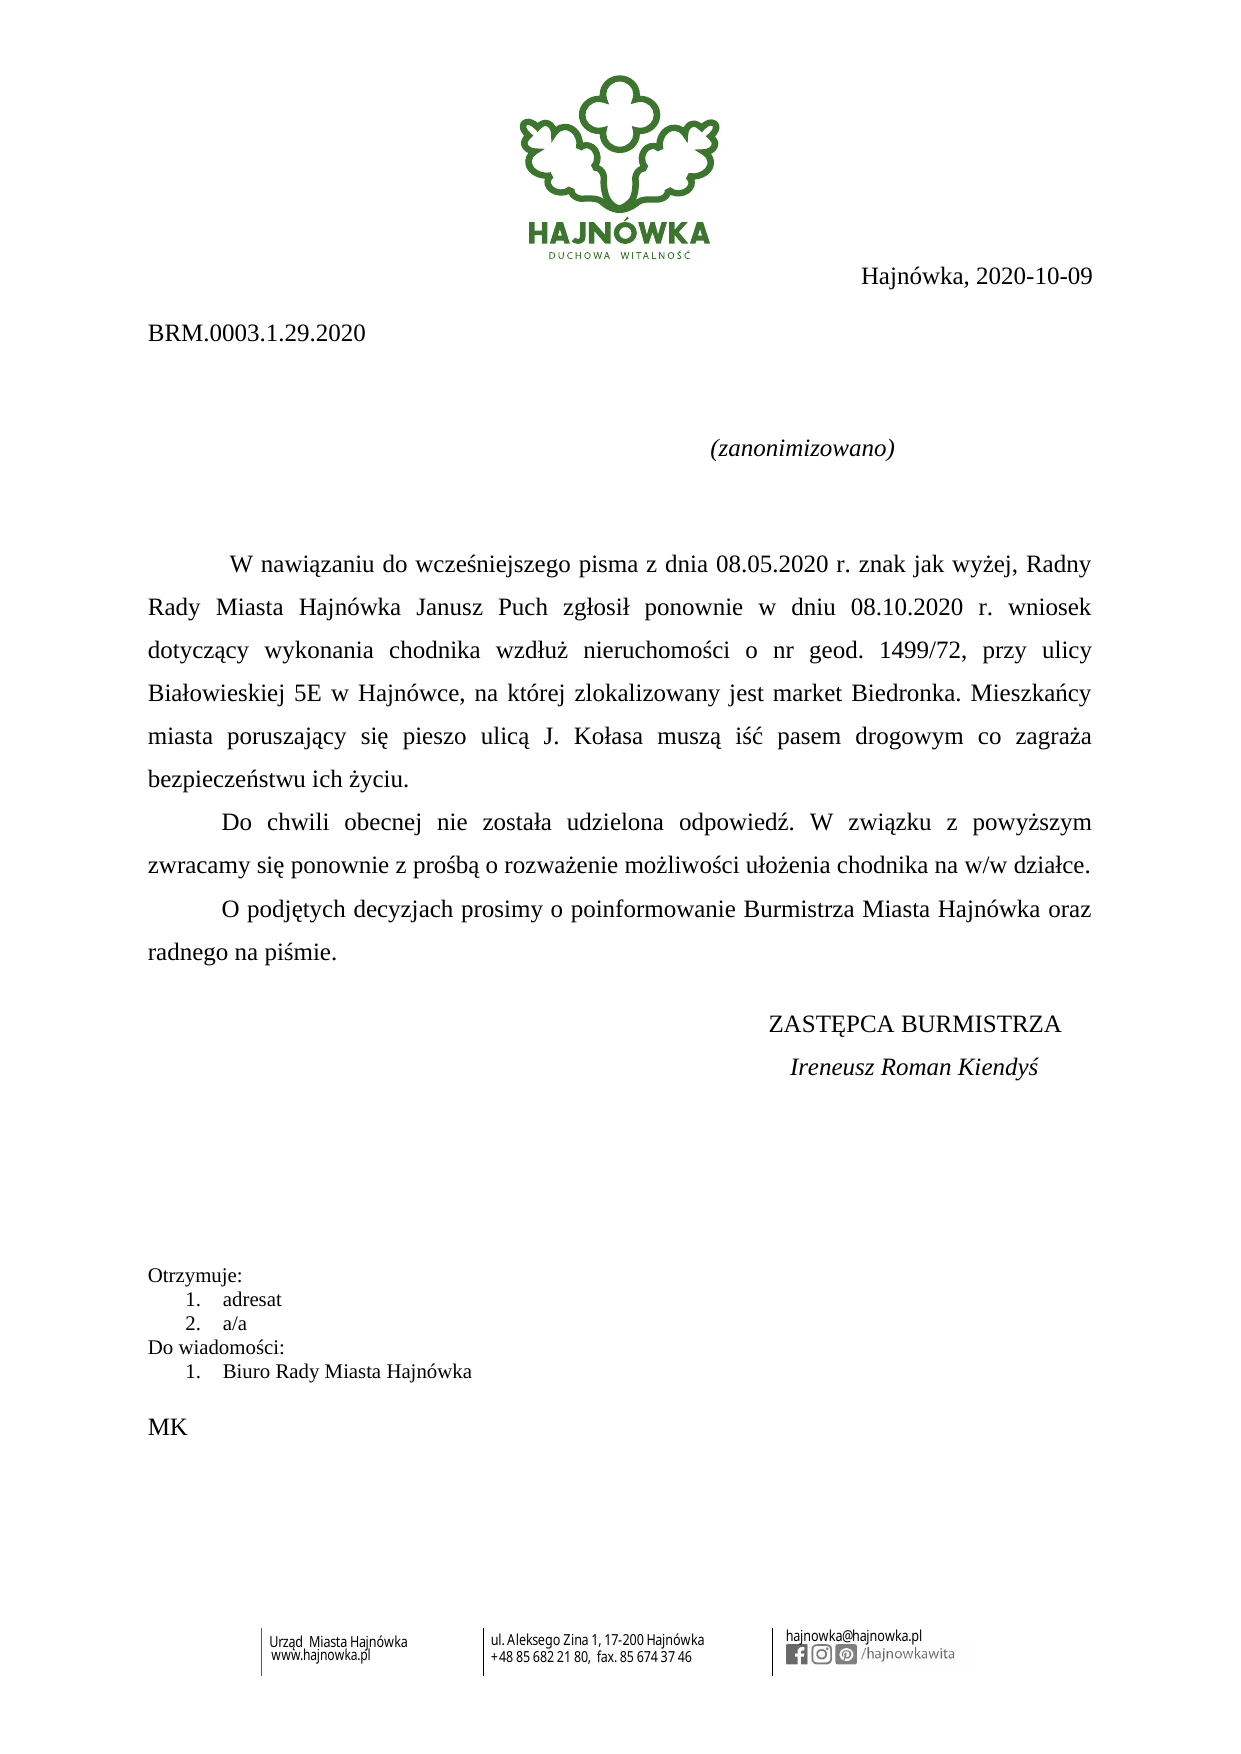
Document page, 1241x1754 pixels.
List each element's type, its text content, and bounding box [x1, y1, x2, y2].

list a/a [185, 1311, 1093, 1335]
list Biuro Rady Miasta Hajnówka [185, 1359, 1093, 1383]
text Otrzymuje: [148, 1263, 1093, 1287]
text Ireneusz Roman Kiendyś [738, 1052, 1093, 1081]
list adresat [185, 1287, 1093, 1311]
text Do wiadomości: [148, 1335, 1093, 1359]
text MK [148, 1412, 1093, 1441]
text (zanonimizowano) [710, 433, 1093, 462]
text O podjętych decyzjach prosimy o poinformowanie Burmistrza Miasta Hajnówka oraz radnego na piśmie. [148, 894, 1093, 966]
text BRM.0003.1.29.2020 [148, 318, 1093, 347]
text Do chwili obecnej nie została udzielona odpowiedź. W związku z powyższym zwracamy się ponownie z prośbą o rozważenie możliwości ułożenia chodnika na w/w działce. [148, 807, 1093, 879]
text Hajnówka, 2020-10-09 [148, 261, 1093, 289]
text ZASTĘPCA BURMISTRZA [738, 1009, 1093, 1037]
text W nawiązaniu do wcześniejszego pisma z dnia 08.05.2020 r. znak jak wyżej, Radny Rady Miasta Hajnówka Janusz Puch zgłosił ponownie w dniu 08.10.2020 r. wniosek dotyczący wykonania chodnika wzdłuż nieruchomości o nr geod. 1499/72, przy ulicy Białowieskiej 5E w Hajnówce, na której zlokalizowany jest market Biedronka. Mieszkańcy miasta poruszający się pieszo ulicą J. Kołasa muszą iść pasem drogowym co zagraża bezpieczeństwu ich życiu. [148, 549, 1093, 793]
